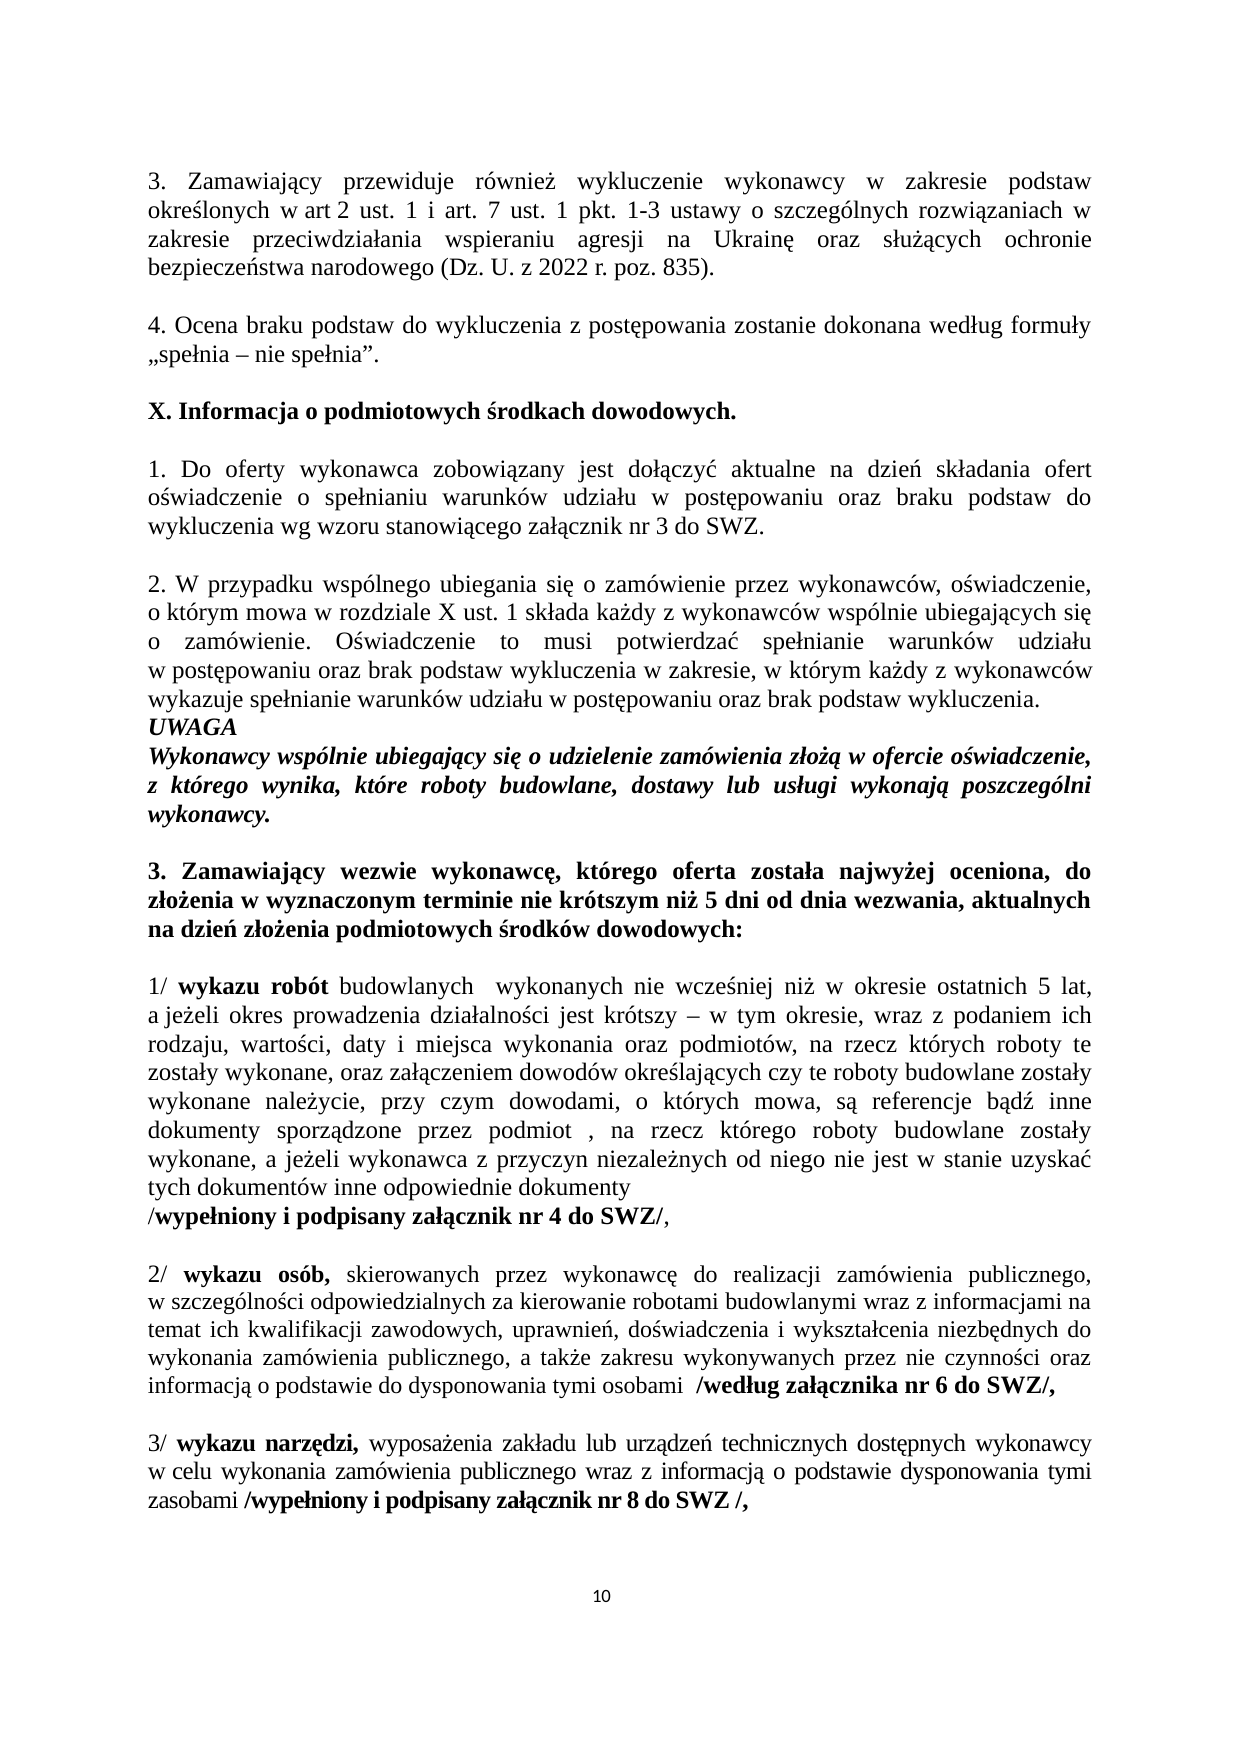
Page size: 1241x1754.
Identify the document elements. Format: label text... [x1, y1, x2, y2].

text 4. Ocena braku podstaw do wykluczenia z postępowania zostanie dokonana według formuły „spełnia – nie spełnia”. [148, 310, 1093, 367]
text 1. Do oferty wykonawca zobowiązany jest dołączyć aktualne na dzień składania ofert oświadczenie o spełnianiu warunków udziału w postępowaniu oraz braku podstaw do wykluczenia wg wzoru stanowiącego załącznik nr 3 do SWZ. [148, 454, 1093, 540]
text /wypełniony i podpisany załącznik nr 4 do SWZ/, [148, 1201, 1093, 1230]
text UWAGA [148, 712, 1093, 741]
text 3. Zamawiający wezwie wykonawcę, którego oferta została najwyżej oceniona, do złożenia w wyznaczonym terminie nie krótszym niż 5 dni od dnia wezwania, aktualnych na dzień złożenia podmiotowych środków dowodowych: [148, 856, 1093, 942]
text X. Informacja o podmiotowych środkach dowodowych. [148, 396, 1093, 425]
text 2. W przypadku wspólnego ubiegania się o zamówienie przez wykonawców, oświadczenie, o którym mowa w rozdziale X ust. 1 składa każdy z wykonawców wspólnie ubiegających się o zamówienie. Oświadczenie to musi potwierdzać spełnianie warunków udziału w postępowaniu oraz brak podstaw wykluczenia w zakresie, w którym każdy z wykonawców wykazuje spełnianie warunków udziału w postępowaniu oraz brak podstaw wykluczenia. [148, 569, 1093, 712]
text Wykonawcy wspólnie ubiegający się o udzielenie zamówienia złożą w ofercie oświadczenie, z którego wynika, które roboty budowlane, dostawy lub usługi wykonają poszczególni wykonawcy. [148, 741, 1093, 827]
text 3. Zamawiający przewiduje również wykluczenie wykonawcy w zakresie podstaw określonych w art 2 ust. 1 i art. 7 ust. 1 pkt. 1-3 ustawy o szczególnych rozwiązaniach w zakresie przeciwdziałania wspieraniu agresji na Ukrainę oraz służących ochronie bezpieczeństwa narodowego (Dz. U. z 2022 r. poz. 835). [148, 166, 1093, 281]
text 1/ wykazu robót budowlanych wykonanych nie wcześniej niż w okresie ostatnich 5 lat, a jeżeli okres prowadzenia działalności jest krótszy – w tym okresie, wraz z podaniem ich rodzaju, wartości, daty i miejsca wykonania oraz podmiotów, na rzecz których roboty te zostały wykonane, oraz załączeniem dowodów określających czy te roboty budowlane zostały wykonane należycie, przy czym dowodami, o których mowa, są referencje bądź inne dokumenty sporządzone przez podmiot , na rzecz którego roboty budowlane zostały wykonane, a jeżeli wykonawca z przyczyn niezależnych od niego nie jest w stanie uzyskać tych dokumentów inne odpowiednie dokumenty [148, 971, 1093, 1201]
text 3/ wykazu narzędzi, wyposażenia zakładu lub urządzeń technicznych dostępnych wykonawcy w celu wykonania zamówienia publicznego wraz z informacją o podstawie dysponowania tymi zasobami /wypełniony i podpisany załącznik nr 8 do SWZ /, [148, 1428, 1093, 1514]
text 2/ wykazu osób, skierowanych przez wykonawcę do realizacji zamówienia publicznego, w szczególności odpowiedzialnych za kierowanie robotami budowlanymi wraz z informacjami na temat ich kwalifikacji zawodowych, uprawnień, doświadczenia i wykształcenia niezbędnych do wykonania zamówienia publicznego, a także zakresu wykonywanych przez nie czynności oraz informacją o podstawie do dysponowania tymi osobami /według załącznika nr 6 do SWZ/, [148, 1259, 1093, 1399]
